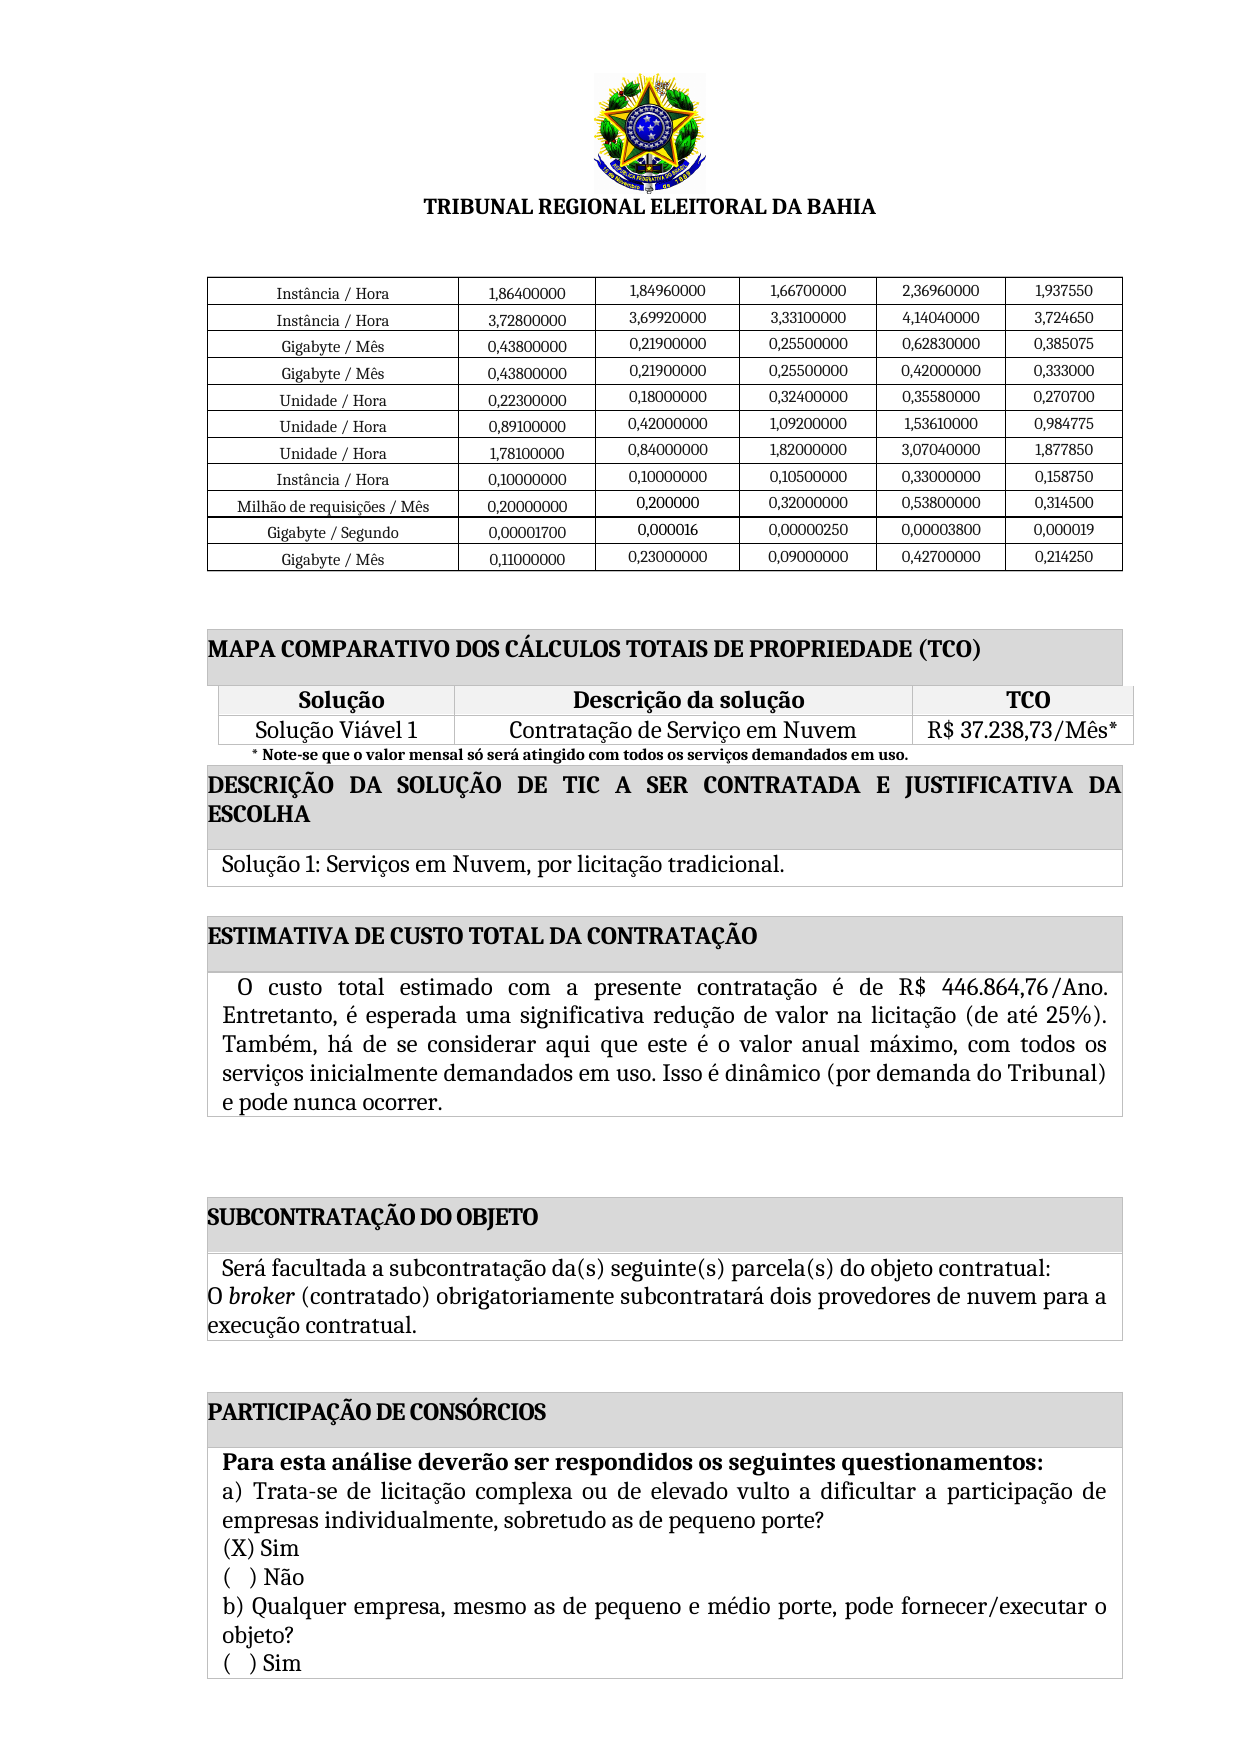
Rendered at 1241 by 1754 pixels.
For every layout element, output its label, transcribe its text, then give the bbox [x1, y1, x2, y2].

table_cell Contratação de Serviço em Nuvem [455, 716, 912, 744]
table_cell 0,84000000 [596, 438, 739, 463]
table_cell 1,84960000 [596, 278, 739, 304]
table_cell 3,72800000 [459, 305, 595, 330]
table_cell 0,43800000 [459, 331, 595, 357]
table_cell Instância / Hora [208, 305, 458, 330]
table_cell 0,20000000 [459, 491, 595, 516]
table_cell 0,42700000 [877, 544, 1005, 569]
table_cell 0,89100000 [459, 411, 595, 437]
text * Note-se que o valor mensal só será atingido com todos os serviços demandados em uso. [251, 746, 992, 765]
table_cell 0,00003800 [877, 518, 1005, 543]
table_cell 0,22300000 [459, 385, 595, 410]
table_cell 0,200000 [596, 491, 739, 516]
table_cell O custo total estimado com a presente contratação é de R$ 446.864,76/Ano. Entretanto, é esperada uma significativa redução de valor na licitação (de até 25%). Também, há de se considerar aqui que este é o valor anual máximo, com todos os serviços inicialmente demandados em uso. Isso é dinâmico (por demanda do Tribunal) e pode nunca ocorrer. [208, 973, 1122, 1116]
table_cell 0,00001700 [459, 518, 595, 543]
table_cell Unidade / Hora [208, 385, 458, 410]
table_cell 0,25500000 [740, 331, 876, 357]
table_cell Unidade / Hora [208, 438, 458, 463]
table_cell 1,877850 [1006, 438, 1122, 463]
table_cell 0,00000250 [740, 518, 876, 543]
table_header Solução [219, 686, 454, 714]
table_cell 0,32400000 [740, 385, 876, 410]
table_cell Gigabyte / Segundo [208, 518, 458, 543]
table_cell 3,33100000 [740, 305, 876, 330]
table_cell 0,214250 [1006, 544, 1122, 569]
table_cell 1,86400000 [459, 278, 595, 304]
table_cell 0,43800000 [459, 358, 595, 383]
table_cell 0,33000000 [877, 464, 1005, 490]
table_cell 3,07040000 [877, 438, 1005, 463]
table_cell 0,62830000 [877, 331, 1005, 357]
table_header SUBCONTRATAÇÃO DO OBJETO [208, 1198, 1122, 1252]
table_cell Gigabyte / Mês [208, 544, 458, 569]
table_cell 0,10000000 [459, 464, 595, 490]
table_cell 0,23000000 [596, 544, 739, 569]
table_cell Será facultada a subcontratação da(s) seguinte(s) parcela(s) do objeto contratual: O broker (contratado) obrigatoriamente subcontratará dois provedores de nuvem para a execução contratual. [208, 1254, 1122, 1340]
table_cell 0,42000000 [596, 411, 739, 437]
table_cell 3,724650 [1006, 305, 1122, 330]
table_cell Para esta análise deverão ser respondidos os seguintes questionamentos: a) Trata-se de licitação complexa ou de elevado vulto a dificultar a participação de empresas individualmente, sobretudo as de pequeno porte? (X) Sim ( ) Não b) Qualquer empresa, mesmo as de pequeno e médio porte, pode fornecer/executar o objeto? ( ) Sim [208, 1448, 1122, 1678]
table_cell 0,25500000 [740, 358, 876, 383]
table_header Descrição da solução [455, 686, 912, 714]
table_cell Milhão de requisições / Mês [208, 491, 458, 516]
table_cell Instância / Hora [208, 278, 458, 304]
table_cell 0,35580000 [877, 385, 1005, 410]
table_cell 1,09200000 [740, 411, 876, 437]
table_header MAPA COMPARATIVO DOS CÁLCULOS TOTAIS DE PROPRIEDADE (TCO) [208, 630, 1122, 685]
table_cell 0,333000 [1006, 358, 1122, 383]
table_cell 1,937550 [1006, 278, 1122, 304]
table_cell Instância / Hora [208, 464, 458, 490]
table_cell 3,69920000 [596, 305, 739, 330]
table_cell 0,158750 [1006, 464, 1122, 490]
table_cell 0,53800000 [877, 491, 1005, 516]
table_cell 0,32000000 [740, 491, 876, 516]
table_cell 0,270700 [1006, 385, 1122, 410]
table_cell R$ 37.238,73/Mês* [913, 716, 1133, 744]
table_cell 0,10500000 [740, 464, 876, 490]
table_cell Solução Viável 1 [219, 716, 454, 744]
table_cell 0,11000000 [459, 544, 595, 569]
table_cell 0,18000000 [596, 385, 739, 410]
table_cell 1,78100000 [459, 438, 595, 463]
table_header ESTIMATIVA DE CUSTO TOTAL DA CONTRATAÇÃO [208, 917, 1122, 971]
table_cell Solução 1: Serviços em Nuvem, por licitação tradicional. [208, 850, 1122, 886]
table_cell 0,984775 [1006, 411, 1122, 437]
table_cell 1,66700000 [740, 278, 876, 304]
table_cell 4,14040000 [877, 305, 1005, 330]
table_header TCO [913, 686, 1133, 714]
table_cell Unidade / Hora [208, 411, 458, 437]
table_cell Gigabyte / Mês [208, 358, 458, 383]
table_cell 0,09000000 [740, 544, 876, 569]
table_cell 0,21900000 [596, 331, 739, 357]
table_cell 2,36960000 [877, 278, 1005, 304]
table_header PARTICIPAÇÃO DE CONSÓRCIOS [208, 1393, 1122, 1447]
table_header DESCRIÇÃO DA SOLUÇÃO DE TIC A SER CONTRATADA E JUSTIFICATIVA DA ESCOLHA [208, 766, 1122, 849]
table_cell 0,314500 [1006, 491, 1122, 516]
table_cell Gigabyte / Mês [208, 331, 458, 357]
table_cell 1,53610000 [877, 411, 1005, 437]
table_cell 0,42000000 [877, 358, 1005, 383]
table_cell 0,10000000 [596, 464, 739, 490]
table_cell 0,385075 [1006, 331, 1122, 357]
table_cell 1,82000000 [740, 438, 876, 463]
table_cell 0,21900000 [596, 358, 739, 383]
table_cell 0,000016 [596, 518, 739, 543]
table_cell 0,000019 [1006, 518, 1122, 543]
